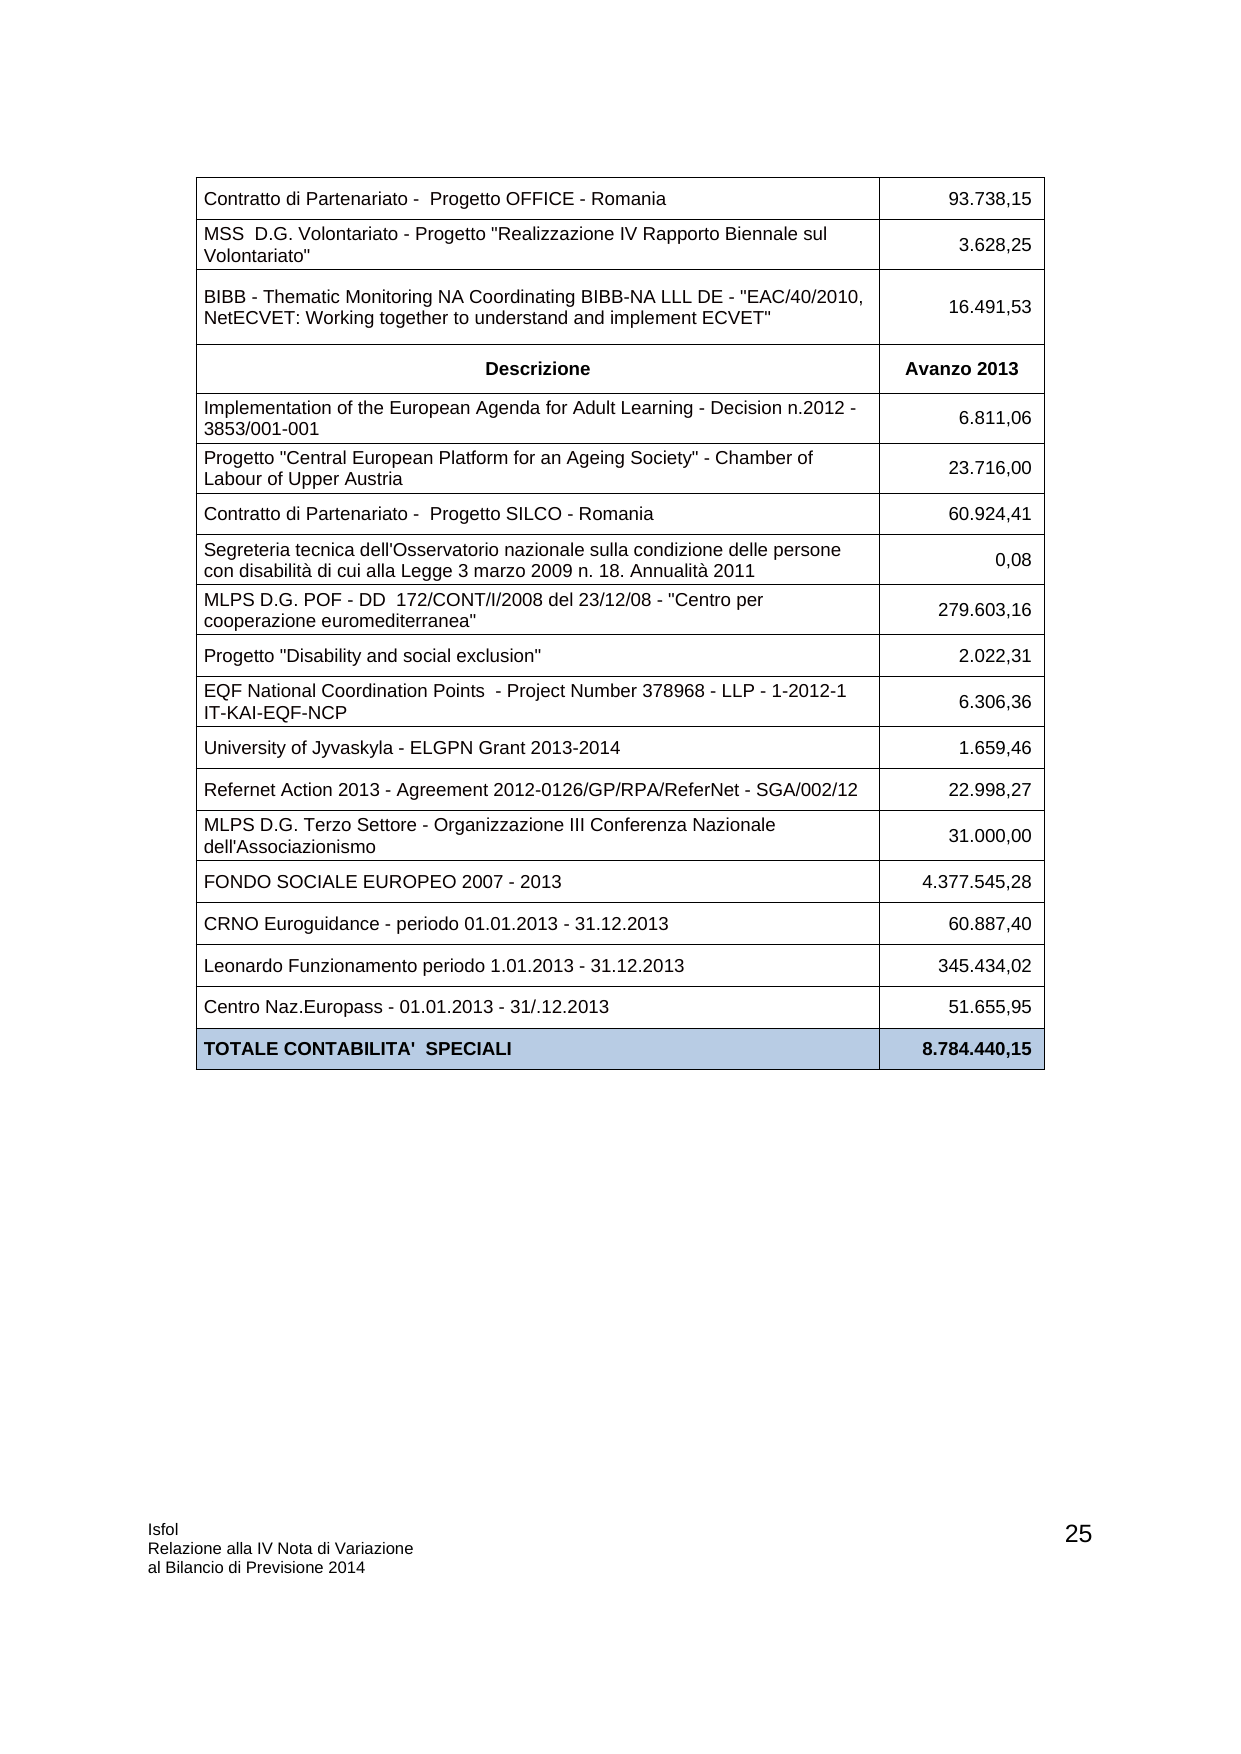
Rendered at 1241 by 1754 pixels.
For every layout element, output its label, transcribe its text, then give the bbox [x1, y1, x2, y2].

table_cell 60.924,41 [880, 494, 1044, 534]
table_cell 279.603,16 [880, 585, 1044, 634]
table_cell MLPS D.G. Terzo Settore - Organizzazione III Conferenza Nazionale dell'Associazionismo [197, 811, 879, 860]
table_cell Leonardo Funzionamento periodo 1.01.2013 - 31.12.2013 [197, 945, 879, 986]
table_cell Contratto di Partenariato - Progetto OFFICE - Romania [197, 178, 879, 219]
table_cell 6.811,06 [880, 394, 1044, 442]
table_cell 51.655,95 [880, 987, 1044, 1027]
table_cell 6.306,36 [880, 677, 1044, 726]
table_cell Segreteria tecnica dell'Osservatorio nazionale sulla condizione delle persone con disabilità di cui alla Legge 3 marzo 2009 n. 18. Annualità 2011 [197, 535, 879, 584]
table_cell MLPS D.G. POF - DD 172/CONT/I/2008 del 23/12/08 - "Centro per cooperazione euromediterranea" [197, 585, 879, 634]
table_cell MSS D.G. Volontariato - Progetto "Realizzazione IV Rapporto Biennale sul Volontariato" [197, 220, 879, 269]
table_cell Implementation of the European Agenda for Adult Learning - Decision n.2012 - 3853/001-001 [197, 394, 879, 442]
table_cell 31.000,00 [880, 811, 1044, 860]
table_cell 16.491,53 [880, 270, 1044, 344]
table_cell 22.998,27 [880, 769, 1044, 810]
table_cell Progetto "Central European Platform for an Ageing Society" - Chamber of Labour of Upper Austria [197, 444, 879, 492]
table_cell Avanzo 2013 [880, 345, 1044, 392]
table_cell CRNO Euroguidance - periodo 01.01.2013 - 31.12.2013 [197, 903, 879, 944]
table_cell 60.887,40 [880, 903, 1044, 944]
table_cell 2.022,31 [880, 635, 1044, 676]
table_cell 1.659,46 [880, 727, 1044, 768]
table_cell Refernet Action 2013 - Agreement 2012-0126/GP/RPA/ReferNet - SGA/002/12 [197, 769, 879, 810]
table_cell 93.738,15 [880, 178, 1044, 219]
table_cell 3.628,25 [880, 220, 1044, 269]
table_cell BIBB - Thematic Monitoring NA Coordinating BIBB-NA LLL DE - "EAC/40/2010, NetECVET: Working together to understand and implement ECVET" [197, 270, 879, 344]
table_cell Descrizione [197, 345, 879, 392]
table_cell FONDO SOCIALE EUROPEO 2007 - 2013 [197, 861, 879, 902]
table_cell 4.377.545,28 [880, 861, 1044, 902]
table_cell 23.716,00 [880, 444, 1044, 492]
table_cell TOTALE CONTABILITA' SPECIALI [197, 1029, 879, 1069]
table_cell 8.784.440,15 [880, 1029, 1044, 1069]
table_cell 0,08 [880, 535, 1044, 584]
table_cell 345.434,02 [880, 945, 1044, 986]
table_cell Progetto "Disability and social exclusion" [197, 635, 879, 676]
table_cell University of Jyvaskyla - ELGPN Grant 2013-2014 [197, 727, 879, 768]
table_cell Centro Naz.Europass - 01.01.2013 - 31/.12.2013 [197, 987, 879, 1027]
table_cell Contratto di Partenariato - Progetto SILCO - Romania [197, 494, 879, 534]
table_cell EQF National Coordination Points - Project Number 378968 - LLP - 1-2012-1 IT-KAI-EQF-NCP [197, 677, 879, 726]
